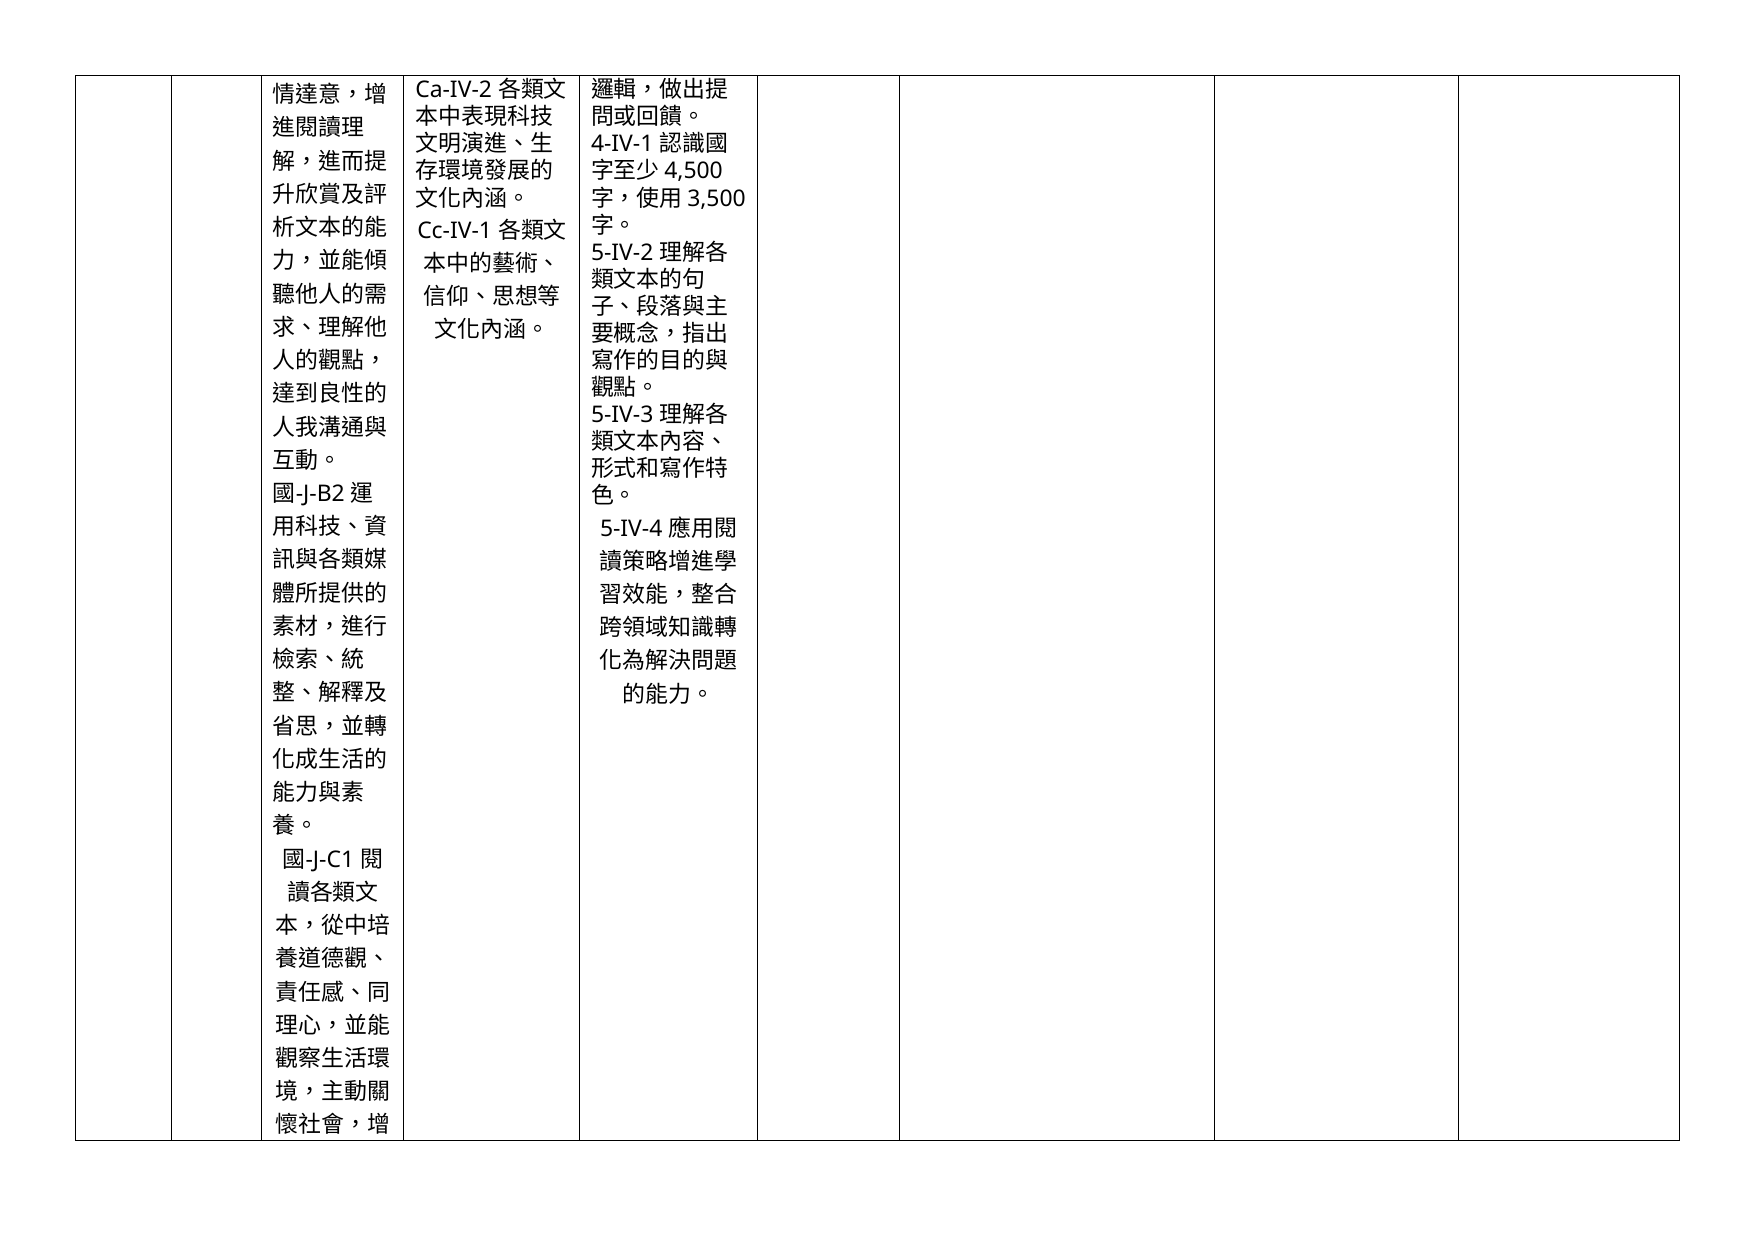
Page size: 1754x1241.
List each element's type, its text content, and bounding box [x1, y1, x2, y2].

table_cell [172, 76, 261, 1139]
table_cell [758, 76, 899, 1139]
table_cell [76, 76, 171, 1139]
table_cell [1215, 76, 1458, 1139]
table_cell Ca-IV-2 各類文本中表現科技文明演進、生存環境發展的文化內涵。 Cc-IV-1 各類文本中的藝術、信仰、思想等文化內涵。 [404, 76, 579, 1139]
table_cell 情達意，增進閱讀理解，進而提升欣賞及評析文本的能力，並能傾聽他人的需求、理解他人的觀點，達到良性的人我溝通與互動。 國-J-B2 運用科技、資訊與各類媒體所提供的素材，進行檢索、統整、解釋及省思，並轉化成生活的能力與素養。 國-J-C1 閱讀各類文本，從中培養道德觀、責任感、同理心，並能觀察生活環境，主動關懷社會，增 [262, 76, 403, 1139]
table_cell [900, 76, 1214, 1139]
table_cell 邏輯，做出提問或回饋。 4-IV-1 認識國字至少4,500字，使用3,500字。 5-IV-2 理解各類文本的句子、段落與主要概念，指出寫作的目的與觀點。 5-IV-3 理解各類文本內容、形式和寫作特色。 5-IV-4 應用閱讀策略增進學習效能，整合跨領域知識轉化為解決問題的能力。 [580, 76, 757, 1139]
table_cell [1459, 76, 1679, 1139]
